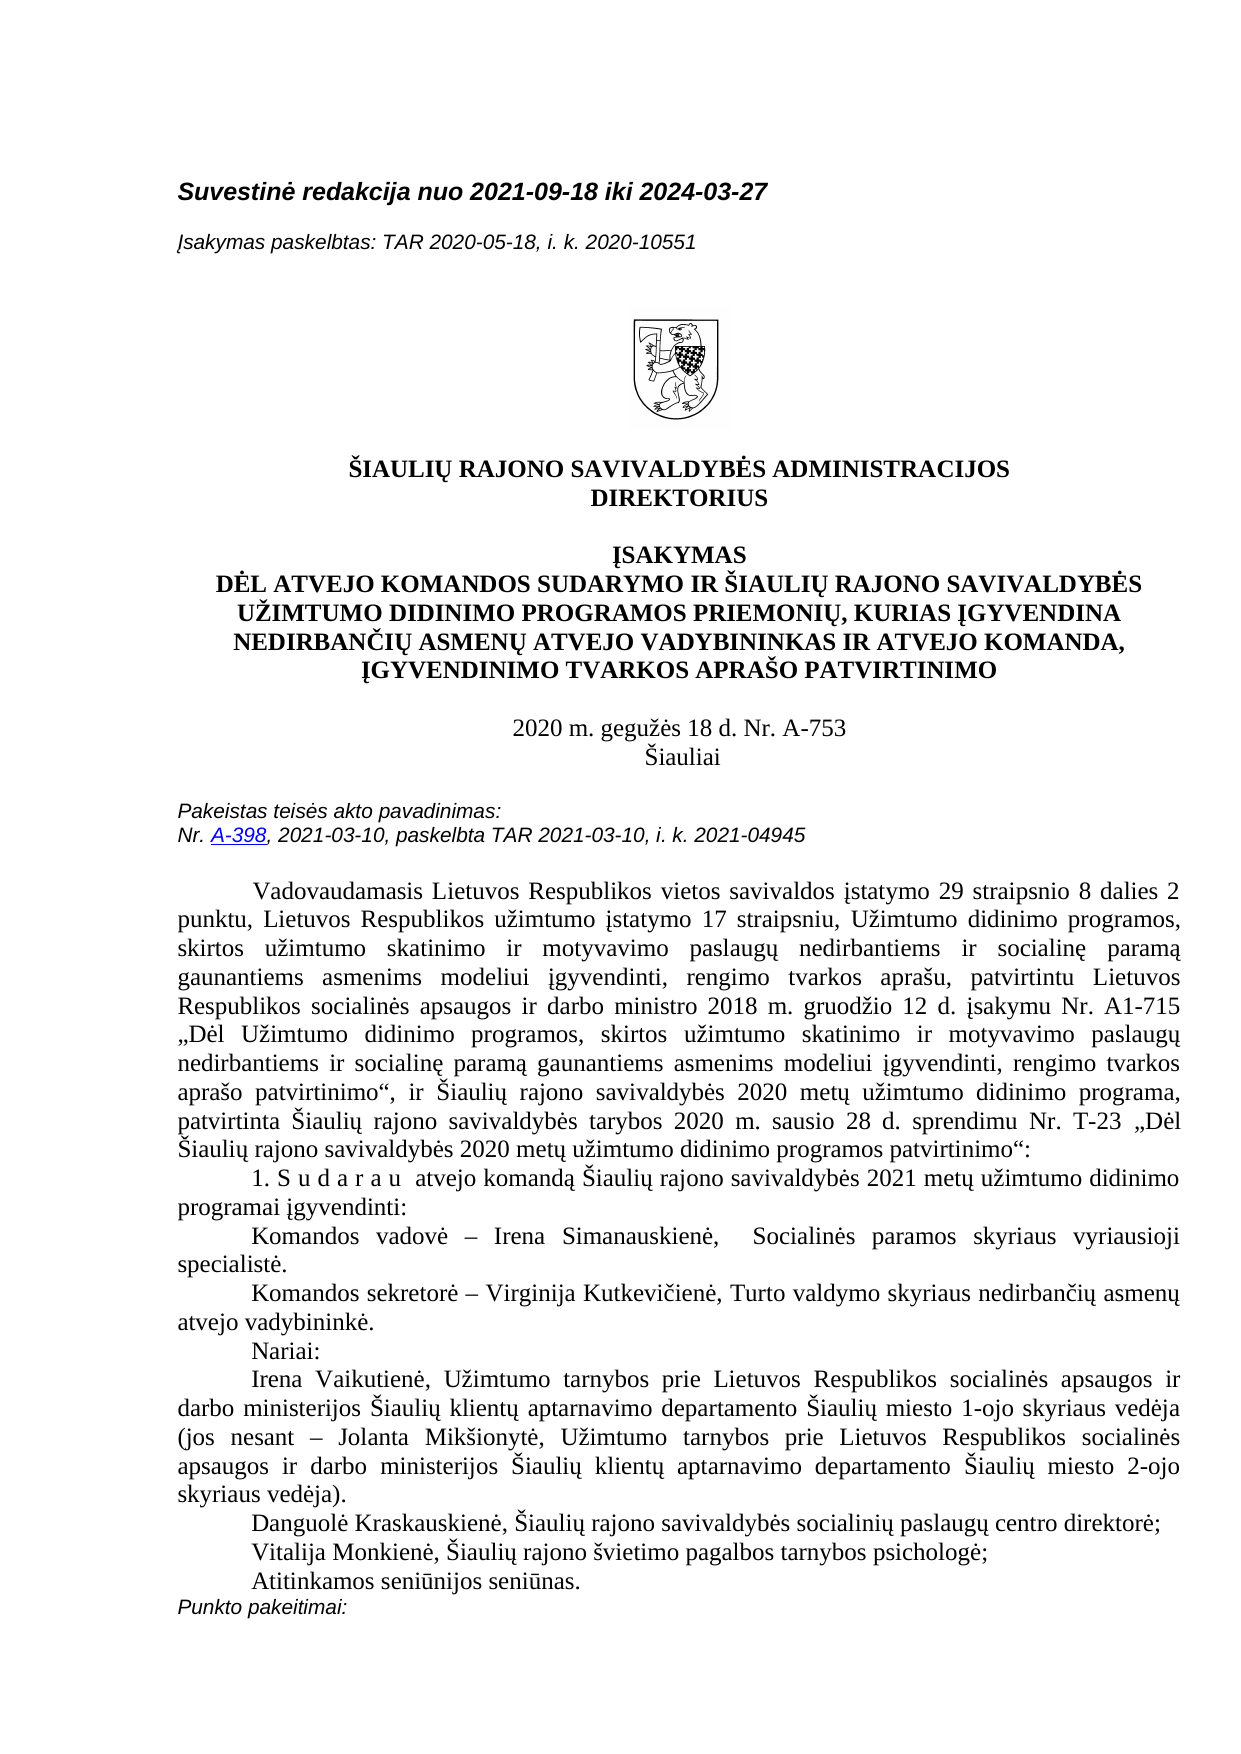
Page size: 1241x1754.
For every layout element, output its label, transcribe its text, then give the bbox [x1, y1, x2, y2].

text direktorius [177, 483, 1181, 512]
text Danguolė Kraskauskienė, Šiaulių rajono savivaldybės socialinių paslaugų centro direktorė; [177, 1508, 1181, 1537]
text 1. S u d a r a u atvejo komandą Šiaulių rajono savivaldybės 2021 metų užimtumo didinimo programai įgyvendinti: [177, 1163, 1181, 1221]
text Pakeistas teisės akto pavadinimas: [177, 799, 1181, 823]
text Vadovaudamasis Lietuvos Respublikos vietos savivaldos įstatymo 29 straipsnio 8 dalies 2 punktu, Lietuvos Respublikos užimtumo įstatymo 17 straipsniu, Užimtumo didinimo programos, skirtos užimtumo skatinimo ir motyvavimo paslaugų nedirbantiems ir socialinę paramą gaunantiems asmenims modeliui įgyvendinti, rengimo tvarkos aprašu, patvirtintu Lietuvos Respublikos socialinės apsaugos ir darbo ministro 2018 m. gruodžio 12 d. įsakymu Nr. A1-715 „Dėl Užimtumo didinimo programos, skirtos užimtumo skatinimo ir motyvavimo paslaugų nedirbantiems ir socialinę paramą gaunantiems asmenims modeliui įgyvendinti, rengimo tvarkos aprašo patvirtinimo“, ir Šiaulių rajono savivaldybės 2020 metų užimtumo didinimo programa, patvirtinta Šiaulių rajono savivaldybės tarybos 2020 m. sausio 28 d. sprendimu Nr. T-23 „Dėl Šiaulių rajono savivaldybės 2020 metų užimtumo didinimo programos patvirtinimo“: [177, 876, 1181, 1163]
text Vitalija Monkienė, Šiaulių rajono švietimo pagalbos tarnybos psichologė; [177, 1537, 1181, 1566]
text Suvestinė redakcija nuo 2021-09-18 iki 2024-03-27 [177, 177, 1181, 206]
text Irena Vaikutienė, Užimtumo tarnybos prie Lietuvos Respublikos socialinės apsaugos ir darbo ministerijos Šiaulių klientų aptarnavimo departamento Šiaulių miesto 1-ojo skyriaus vedėja (jos nesant – Jolanta Mikšionytė, Užimtumo tarnybos prie Lietuvos Respublikos socialinės apsaugos ir darbo ministerijos Šiaulių klientų aptarnavimo departamento Šiaulių miesto 2-ojo skyriaus vedėja). [177, 1364, 1181, 1508]
text Nariai: [177, 1336, 1181, 1364]
text Punkto pakeitimai: [177, 1594, 1181, 1618]
text Įsakymas paskelbtas: TAR 2020-05-18, i. k. 2020-10551 [177, 230, 1181, 254]
text ŠIAULIŲ RAJONO SAVIVALDYBĖS ADMINISTRAcijos [177, 454, 1181, 483]
text Atitinkamos seniūnijos seniūnas. [177, 1566, 1181, 1594]
text Nr. A-398, 2021-03-10, paskelbta TAR 2021-03-10, i. k. 2021-04945 [177, 823, 1181, 847]
text 2020 m. gegužės 18 d. Nr. A-753 [177, 713, 1181, 742]
text DĖL ATVEJO KOMANDOS SUDARYMO IR ŠIAULIŲ RAJONO SAVIVALDYBĖS UŽIMTUMO DIDINIMO PROGRAMOS PRIEMONIŲ, KURIAS ĮGYVENDINA NEDIRBANČIŲ ASMENŲ ATVEJO VADYBININKAS IR ATVEJO KOMANDA, ĮGYVENDINIMO TVARKOS APRAŠO PATVIRTINIMO [177, 569, 1181, 684]
subtitle Šiauliai [177, 742, 1181, 770]
text Komandos vadovė – Irena Simanauskienė, Socialinės paramos skyriaus vyriausioji specialistė. [177, 1221, 1181, 1278]
text ĮSAKYMAS [177, 540, 1181, 569]
text Komandos sekretorė – Virginija Kutkevičienė, Turto valdymo skyriaus nedirbančių asmenų atvejo vadybininkė. [177, 1278, 1181, 1336]
